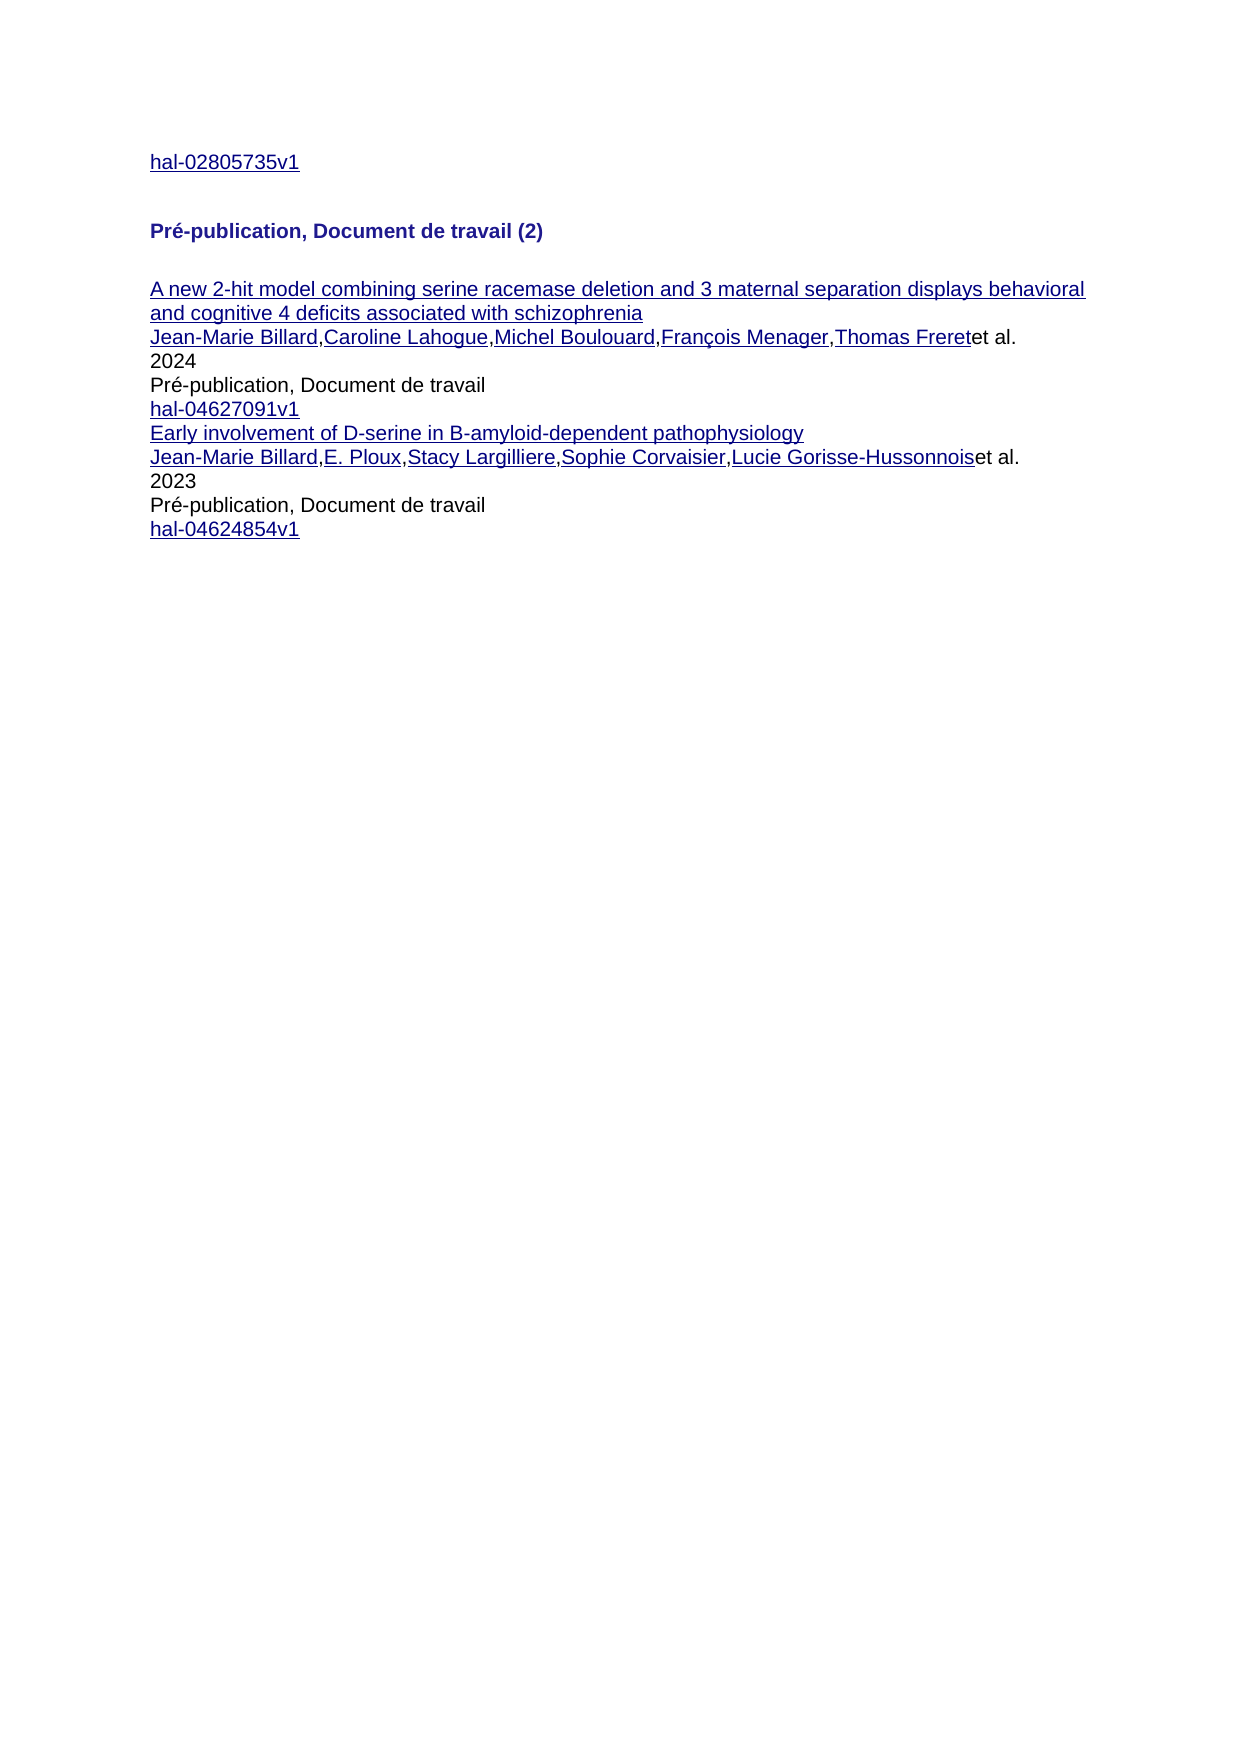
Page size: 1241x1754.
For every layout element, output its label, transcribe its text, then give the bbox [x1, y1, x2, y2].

table_header A new 2-hit model combining serine racemase deletion and 3 maternal separation displays behavioral and cognitive 4 deficits associated with schizophrenia Jean-Marie Billard,Caroline Lahogue,Michel Boulouard,François Menager,Thomas Freretet al. 2024 Pré-publication, Document de travail hal-04627091v1 [150, 277, 1090, 421]
table_cell Early involvement of D-serine in B-amyloid-dependent pathophysiology Jean-Marie Billard,E. Ploux,Stacy Largilliere,Sophie Corvaisier,Lucie Gorisse-Hussonnoiset al. 2023 Pré-publication, Document de travail hal-04624854v1 [150, 421, 1090, 541]
subtitle Pré-publication, Document de travail (2) [150, 219, 1090, 243]
table_cell hal-02805735v1 [150, 150, 1090, 174]
